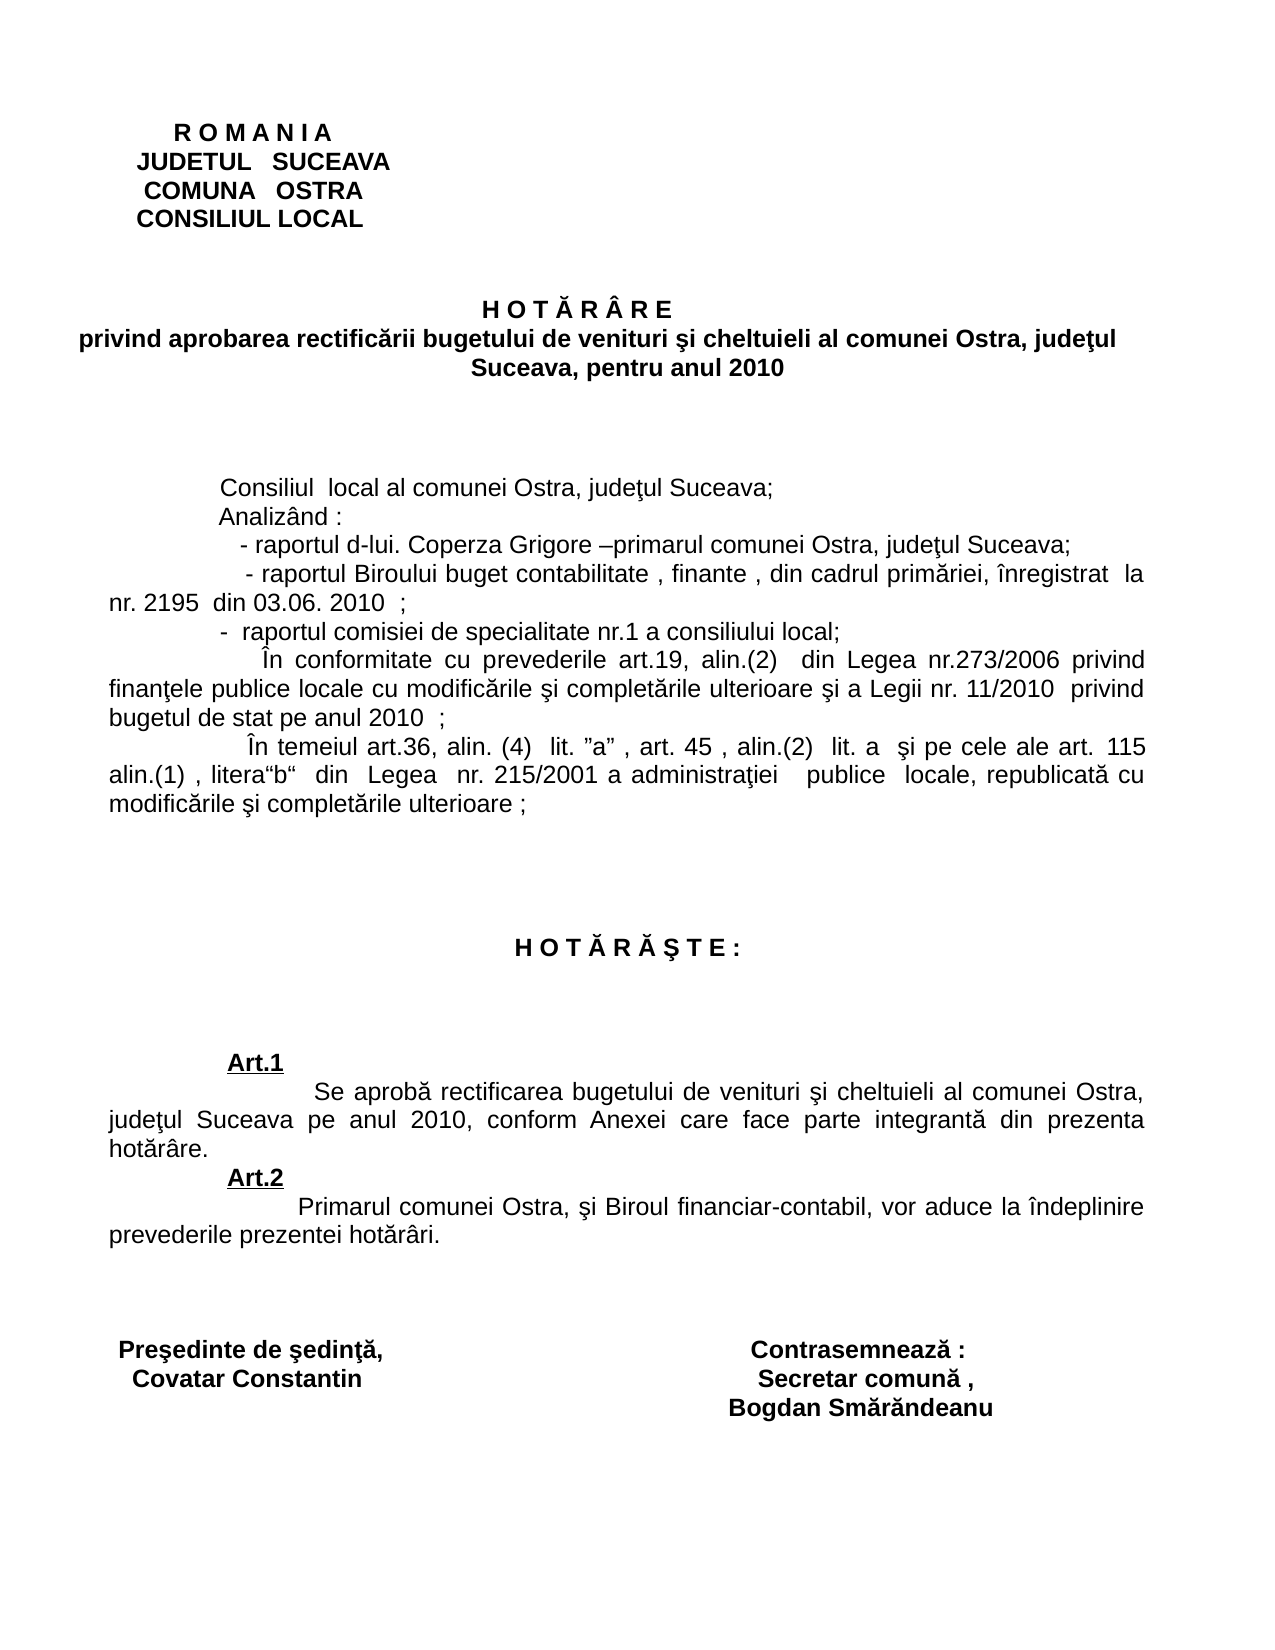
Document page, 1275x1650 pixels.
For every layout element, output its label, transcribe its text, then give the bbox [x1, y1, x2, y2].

text Preşedinte de şedinţă, Contrasemnează : [118, 1335, 1146, 1364]
text Consiliul local al comunei Ostra, judeţul Suceava; [109, 473, 1146, 501]
text Bogdan Smărăndeanu [118, 1393, 1146, 1421]
text În conformitate cu prevederile art.19, alin.(2) din Legea nr.273/2006 privind finanţele publice locale cu modificările şi completările ulterioare şi a Legii nr. 11/2010 privind bugetul de stat pe anul 2010 ; [109, 645, 1146, 731]
text Covatar Constantin Secretar comună , [118, 1364, 1146, 1393]
text H O T Ă R Ă Ş T E : [109, 933, 1146, 961]
text privind aprobarea rectificării bugetului de venituri şi cheltuieli al comunei Ostra, judeţul Suceava, pentru anul 2010 [50, 324, 1146, 382]
text Primarul comunei Ostra, şi Biroul financiar-contabil, vor aduce la îndeplinire prevederile prezentei hotărâri. [109, 1191, 1146, 1249]
text Art.2 [109, 1163, 1146, 1191]
text - raportul comisiei de specialitate nr.1 a consiliului local; [109, 616, 1146, 645]
text Se aprobă rectificarea bugetului de venituri şi cheltuieli al comunei Ostra, judeţul Suceava pe anul 2010, conform Anexei care face parte integrantă din prezenta hotărâre. [109, 1076, 1146, 1163]
text CONSILIUL LOCAL [74, 204, 1146, 233]
text - raportul d-lui. Coperza Grigore –primarul comunei Ostra, judeţul Suceava; [109, 530, 1146, 559]
text În temeiul art.36, alin. (4) lit. ”a” , art. 45 , alin.(2) lit. a şi pe cele ale art. 115 alin.(1) , litera“b“ din Legea nr. 215/2001 a administraţiei publice locale, republicată cu modificările şi completările ulterioare ; [109, 731, 1146, 818]
text - raportul Biroului buget contabilitate , finante , din cadrul primăriei, înregistrat la nr. 2195 din 03.06. 2010 ; [109, 559, 1146, 616]
text Analizând : [109, 501, 1146, 530]
text H O T Ă R Â R E [109, 291, 1146, 324]
text Art.1 [109, 1048, 1146, 1076]
subtitle R O M A N I A [44, 118, 1146, 147]
subtitle JUDETUL SUCEAVA [109, 147, 1146, 176]
subtitle COMUNA OSTRA [109, 176, 1146, 204]
